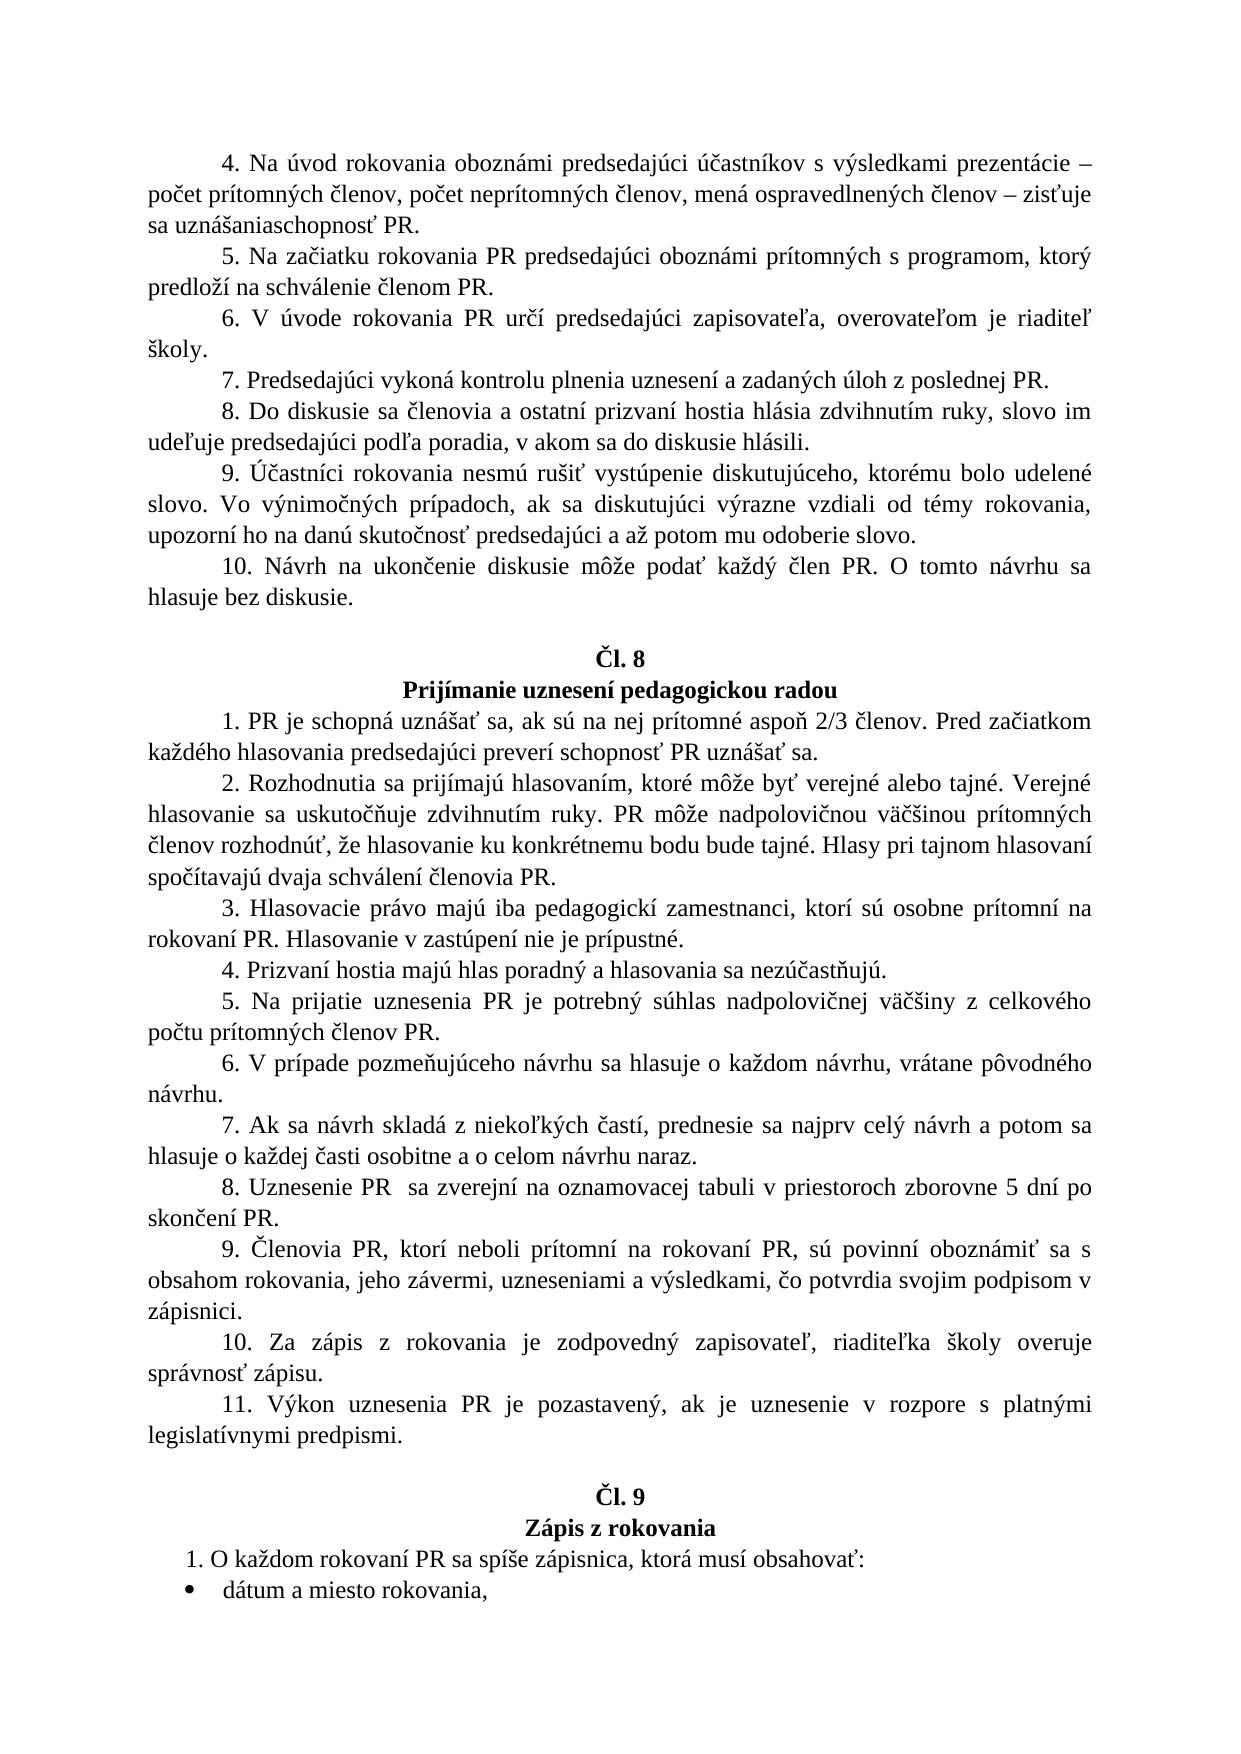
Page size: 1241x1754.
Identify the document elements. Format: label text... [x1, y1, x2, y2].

text 6. V prípade pozmeňujúceho návrhu sa hlasuje o každom návrhu, vrátane pôvodného návrhu. [148, 1048, 1093, 1108]
text 4. Na úvod rokovania oboznámi predsedajúci účastníkov s výsledkami prezentácie – počet prítomných členov, počet neprítomných členov, mená ospravedlnených členov – zisťuje sa uznášaniaschopnosť PR. [148, 148, 1093, 238]
text 11. Výkon uznesenia PR je pozastavený, ak je uznesenie v rozpore s platnými legislatívnymi predpismi. [148, 1389, 1093, 1449]
text 9. Účastníci rokovania nesmú rušiť vystúpenie diskutujúceho, ktorému bolo udelené slovo. Vo výnimočných prípadoch, ak sa diskutujúci výrazne vzdiali od témy rokovania, upozorní ho na danú skutočnosť predsedajúci a až potom mu odoberie slovo. [148, 458, 1093, 549]
text 4. Prizvaní hostia majú hlas poradný a hlasovania sa nezúčastňujú. [148, 955, 1093, 983]
text 8. Do diskusie sa členovia a ostatní prizvaní hostia hlásia zdvihnutím ruky, slovo im udeľuje predsedajúci podľa poradia, v akom sa do diskusie hlásili. [148, 396, 1093, 456]
list dátum a miesto rokovania, [185, 1576, 1093, 1604]
text Čl. 9 [148, 1482, 1093, 1511]
text 7. Ak sa návrh skladá z niekoľkých častí, prednesie sa najprv celý návrh a potom sa hlasuje o každej časti osobitne a o celom návrhu naraz. [148, 1110, 1093, 1170]
text 6. V úvode rokovania PR určí predsedajúci zapisovateľa, overovateľom je riaditeľ školy. [148, 303, 1093, 363]
text Čl. 8 [148, 644, 1093, 673]
text 5. Na začiatku rokovania PR predsedajúci oboznámi prítomných s programom, ktorý predloží na schválenie členom PR. [148, 241, 1093, 301]
text Zápis z rokovania [148, 1513, 1093, 1542]
text 2. Rozhodnutia sa prijímajú hlasovaním, ktoré môže byť verejné alebo tajné. Verejné hlasovanie sa uskutočňuje zdvihnutím ruky. PR môže nadpolovičnou väčšinou prítomných členov rozhodnúť, že hlasovanie ku konkrétnemu bodu bude tajné. Hlasy pri tajnom hlasovaní spočítavajú dvaja schválení členovia PR. [148, 768, 1093, 890]
text 3. Hlasovacie právo majú iba pedagogickí zamestnanci, ktorí sú osobne prítomní na rokovaní PR. Hlasovanie v zastúpení nie je prípustné. [148, 893, 1093, 952]
text 5. Na prijatie uznesenia PR je potrebný súhlas nadpolovičnej väčšiny z celkového počtu prítomných členov PR. [148, 986, 1093, 1046]
text Prijímanie uznesení pedagogickou radou [148, 675, 1093, 704]
text 8. Uznesenie PR sa zverejní na oznamovacej tabuli v priestoroch zborovne 5 dní po skončení PR. [148, 1172, 1093, 1232]
text 9. Členovia PR, ktorí neboli prítomní na rokovaní PR, sú povinní oboznámiť sa s obsahom rokovania, jeho závermi, uzneseniami a výsledkami, čo potvrdia svojim podpisom v zápisnici. [148, 1234, 1093, 1325]
text 7. Predsedajúci vykoná kontrolu plnenia uznesení a zadaných úloh z poslednej PR. [148, 365, 1093, 394]
text 10. Za zápis z rokovania je zodpovedný zapisovateľ, riaditeľka školy overuje správnosť zápisu. [148, 1327, 1093, 1387]
text 1. PR je schopná uznášať sa, ak sú na nej prítomné aspoň 2/3 členov. Pred začiatkom každého hlasovania predsedajúci preverí schopnosť PR uznášať sa. [148, 706, 1093, 766]
text 1. O každom rokovaní PR sa spíše zápisnica, ktorá musí obsahovať: [148, 1544, 1093, 1573]
text 10. Návrh na ukončenie diskusie môže podať každý člen PR. O tomto návrhu sa hlasuje bez diskusie. [148, 551, 1093, 611]
